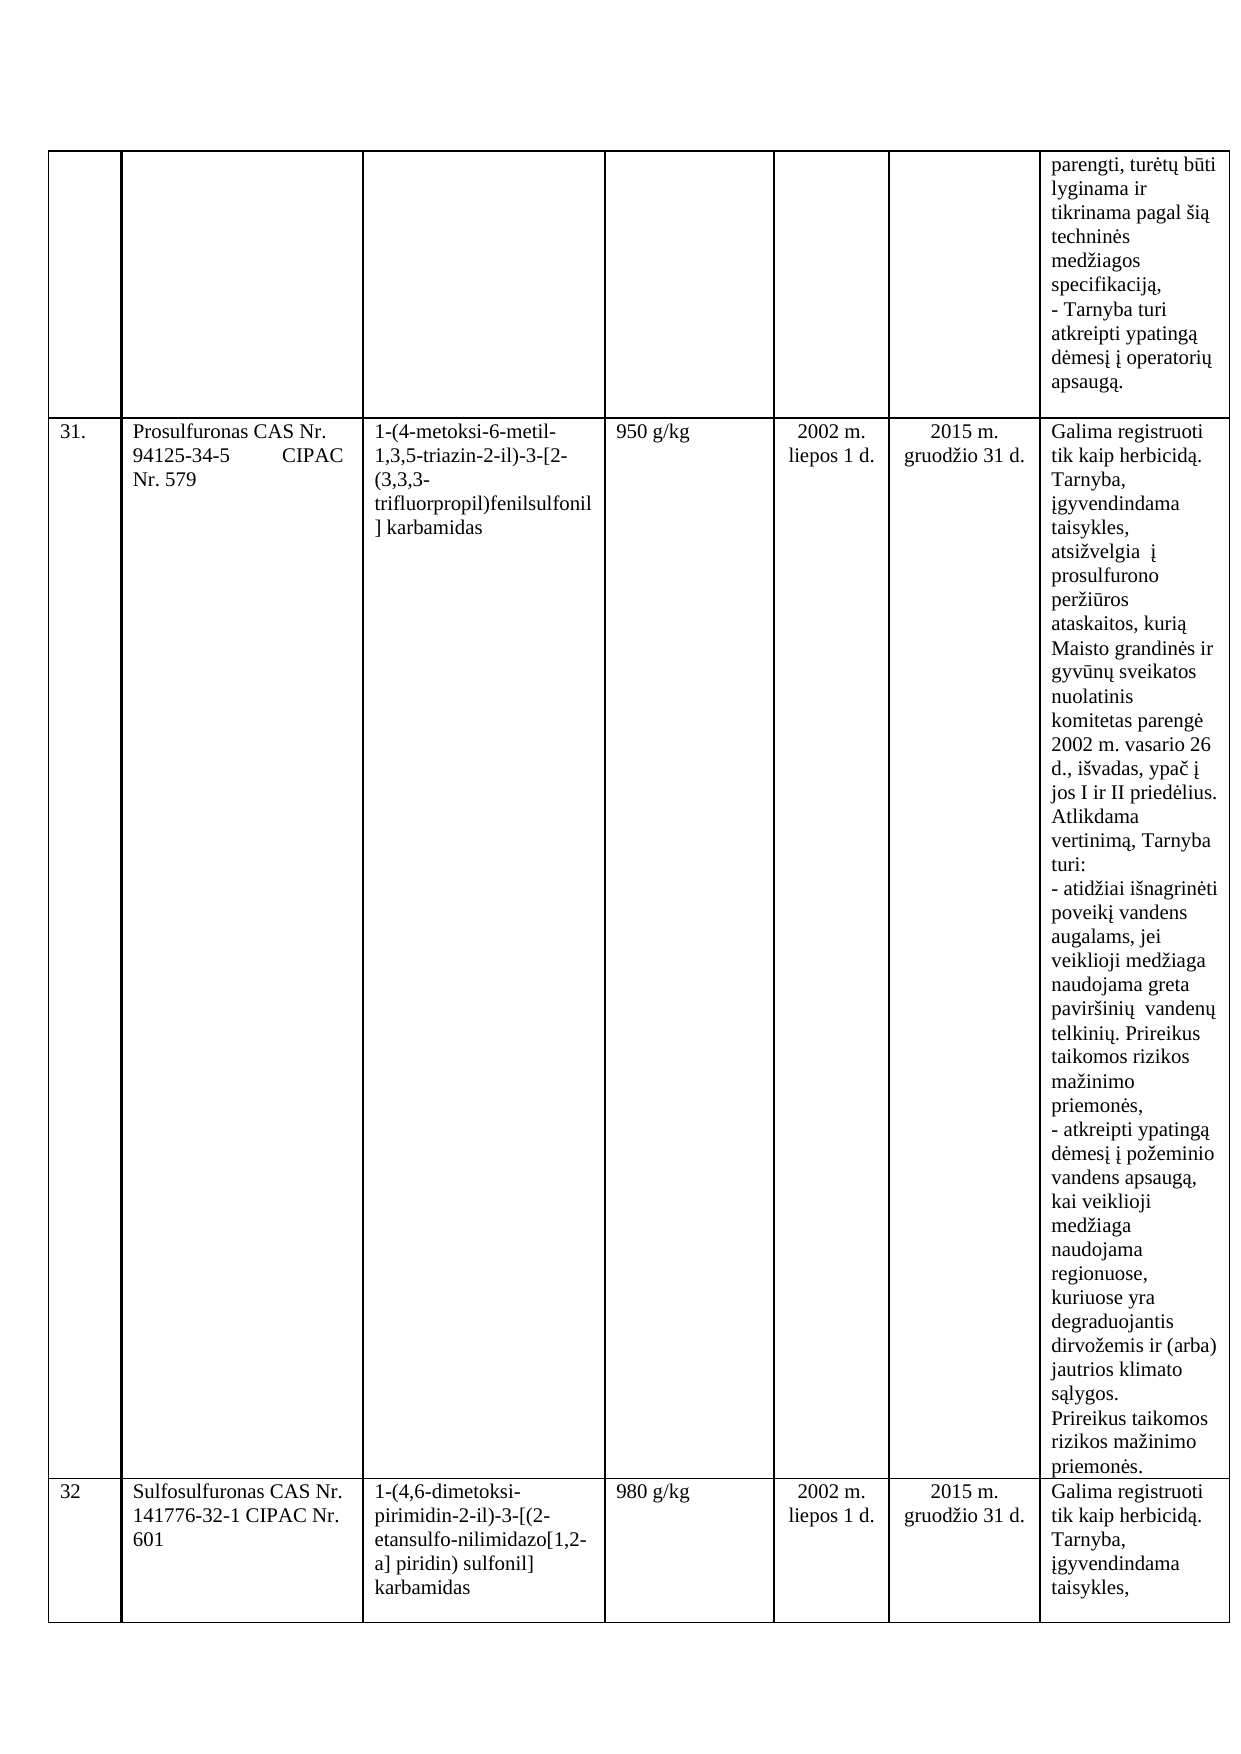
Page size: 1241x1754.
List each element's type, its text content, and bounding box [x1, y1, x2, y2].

table_cell [364, 152, 604, 417]
table_cell [123, 152, 362, 417]
table_cell parengti, turėtų būti lyginama ir tikrinama pagal šią techninės medžiagos specifikaciją, - Tarnyba turi atkreipti ypatingą dėmesį į operatorių apsaugą. [1041, 152, 1229, 417]
table_cell Sulfosulfuronas CAS Nr. 141776-32-1 CIPAC Nr. 601 [123, 1479, 362, 1622]
table_cell 2002 m. liepos 1 d. [775, 419, 888, 1478]
table_cell 980 g/kg [606, 1479, 773, 1622]
table_cell 2015 m. gruodžio 31 d. [890, 419, 1039, 1478]
table_cell 2002 m. liepos 1 d. [775, 1479, 888, 1622]
table_cell Galima registruoti tik kaip herbicidą. Tarnyba, įgyvendindama taisykles, [1041, 1479, 1229, 1622]
table_cell [606, 152, 773, 417]
table_cell 1-(4,6-dimetoksi-pirimidin-2-il)-3-[(2-etansulfo-nilimidazo[1,2-a] piridin) sulfonil] karbamidas [364, 1479, 604, 1622]
table_cell [890, 152, 1039, 417]
table_cell Prosulfuronas CAS Nr. 94125-34-5 CIPAC Nr. 579 [123, 419, 362, 1478]
table_cell 950 g/kg [606, 419, 773, 1478]
table_cell 2015 m. gruodžio 31 d. [890, 1479, 1039, 1622]
table_cell 32 [49, 1479, 120, 1622]
table_cell 1-(4-metoksi-6-metil-1,3,5-triazin-2-il)-3-[2-(3,3,3-trifluorpropil)fenilsulfonil] karbamidas [364, 419, 604, 1478]
table_cell [775, 152, 888, 417]
table_cell [49, 152, 120, 417]
table_cell Galima registruoti tik kaip herbicidą. Tarnyba, įgyvendindama taisykles, atsižvelgia į prosulfurono peržiūros ataskaitos, kurią Maisto grandinės ir gyvūnų sveikatos nuolatinis komitetas parengė 2002 m. vasario 26 d., išvadas, ypač į jos I ir II priedėlius. Atlikdama vertinimą, Tarnyba turi: - atidžiai išnagrinėti poveikį vandens augalams, jei veiklioji medžiaga naudojama greta paviršinių vandenų telkinių. Prireikus taikomos rizikos mažinimo priemonės, - atkreipti ypatingą dėmesį į požeminio vandens apsaugą, kai veiklioji medžiaga naudojama regionuose, kuriuose yra degraduojantis dirvožemis ir (arba) jautrios klimato sąlygos. Prireikus taikomos rizikos mažinimo priemonės. [1041, 419, 1229, 1478]
table_cell 31. [49, 419, 120, 1478]
